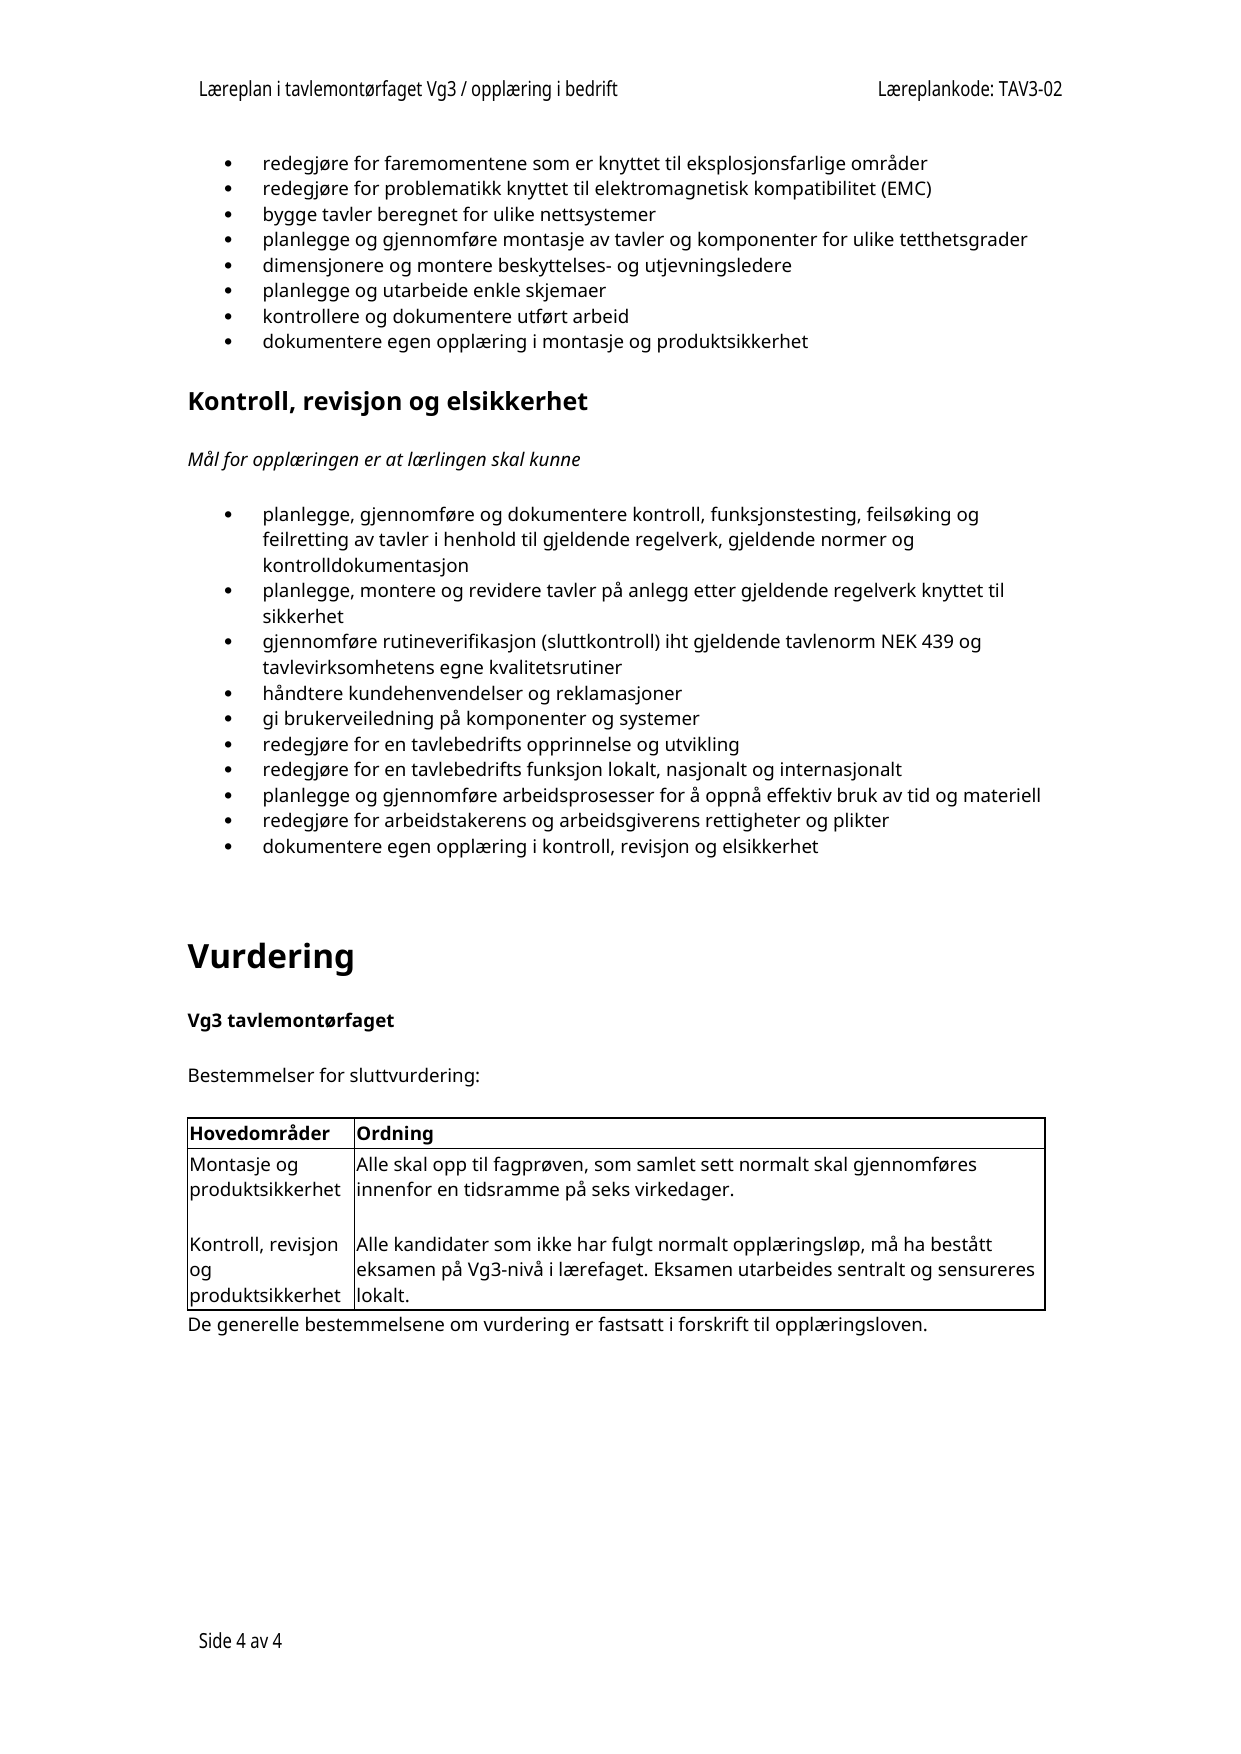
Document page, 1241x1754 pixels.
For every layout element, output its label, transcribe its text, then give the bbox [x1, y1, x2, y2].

text Mål for opplæringen er at lærlingen skal kunne [588, 447, 1053, 472]
list dokumentere egen opplæring i kontroll, revisjon og elsikkerhet [819, 833, 1053, 858]
list redegjøre for problematikk knyttet til elektromagnetisk kompatibilitet (EMC) [932, 176, 1053, 201]
list planlegge, montere og revidere tavler på anlegg etter gjeldende regelverk knyttet til sikkerhet [348, 578, 1053, 629]
list planlegge, gjennomføre og dokumentere kontroll, funksjonstesting, feilsøking og feilretting av tavler i henhold til gjeldende regelverk, gjeldende normer og kontrolldokumentasjon [469, 501, 1053, 578]
subtitle Kontroll, revisjon og elsikkerhet [588, 383, 1053, 417]
list planlegge og utarbeide enkle skjemaer [606, 278, 1053, 303]
list bygge tavler beregnet for ulike nettsystemer [656, 201, 1053, 227]
list redegjøre for arbeidstakerens og arbeidsgiverens rettigheter og plikter [225, 807, 1053, 833]
list planlegge og utarbeide enkle skjemaer [225, 278, 263, 303]
list bygge tavler beregnet for ulike nettsystemer [225, 201, 263, 227]
list redegjøre for en tavlebedrifts funksjon lokalt, nasjonalt og internasjonalt [902, 756, 1053, 782]
list håndtere kundehenvendelser og reklamasjoner [225, 680, 263, 705]
list redegjøre for en tavlebedrifts opprinnelse og utvikling [740, 731, 1053, 756]
list håndtere kundehenvendelser og reklamasjoner [683, 680, 1053, 705]
text De generelle bestemmelsene om vurdering er fastsatt i forskrift til opplæringsloven. [928, 1311, 1053, 1336]
list planlegge, montere og revidere tavler på anlegg etter gjeldende regelverk knyttet til sikkerhet [225, 578, 263, 629]
text Bestemmelser for sluttvurdering: [187, 1062, 1053, 1088]
list gjennomføre rutineverifikasjon (sluttkontroll) iht gjeldende tavlenorm NEK 439 og tavlevirksomhetens egne kvalitetsrutiner [622, 629, 1053, 680]
list kontrollere og dokumentere utført arbeid [225, 303, 263, 329]
text Vg3 tavlemontørfaget [399, 1008, 1053, 1033]
list gi brukerveiledning på komponenter og systemer [225, 705, 263, 731]
list redegjøre for faremomentene som er knyttet til eksplosjonsfarlige områder [928, 150, 1053, 176]
list dimensjonere og montere beskyttelses- og utjevningsledere [792, 252, 1053, 278]
list dokumentere egen opplæring i montasje og produktsikkerhet [808, 329, 1053, 354]
list kontrollere og dokumentere utført arbeid [629, 303, 1053, 329]
subtitle Vurdering [364, 888, 1053, 978]
list gi brukerveiledning på komponenter og systemer [700, 705, 1053, 731]
